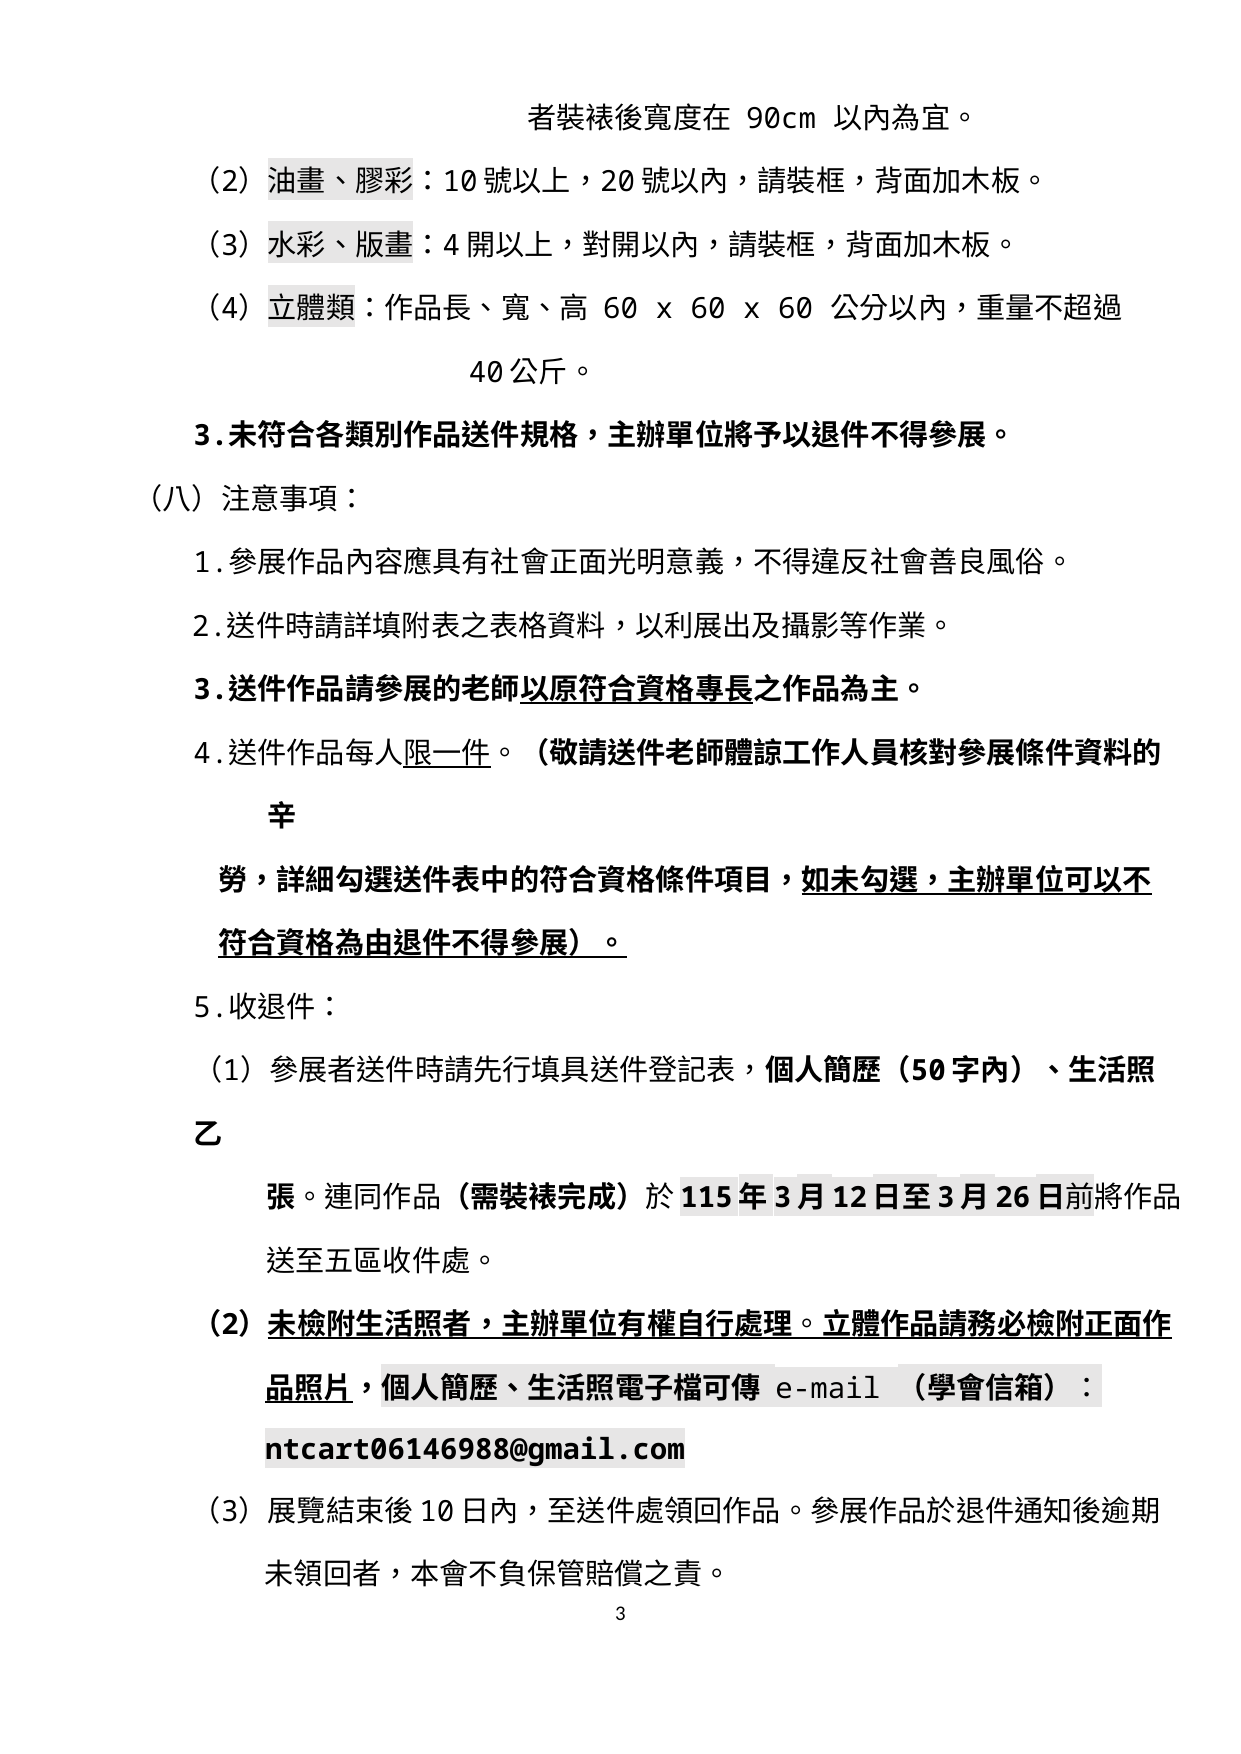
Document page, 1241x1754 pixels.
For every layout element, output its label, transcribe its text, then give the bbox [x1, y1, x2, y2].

text 5.收退件： [193, 983, 1165, 1026]
text 張。連同作品（需裝裱完成）於115年3月12日至3月26日前將作品 [193, 1174, 1182, 1216]
text 3.未符合各類別作品送件規格，主辦單位將予以退件不得參展。 [142, 412, 1165, 454]
text 2.送件時請詳填附表之表格資料，以利展出及攝影等作業。 [75, 602, 1165, 645]
text 勞，詳細勾選送件表中的符合資格條件項目，如未勾選，主辦單位可以不 [218, 856, 1165, 899]
text 符合資格為由退件不得參展）。 [218, 920, 1165, 962]
text （3）展覽結束後10日內，至送件處領回作品。參展作品於退件通知後逾期 [75, 1487, 1165, 1530]
text 3.送件作品請參展的老師以原符合資格專長之作品為主。 [193, 666, 1165, 708]
text 品照片，個人簡歷、生活照電子檔可傳 e-mail （學會信箱）： [75, 1364, 1165, 1407]
text （1）參展者送件時請先行填具送件登記表，個人簡歷（50字內）、生活照乙 [193, 1047, 1165, 1153]
text （2）未檢附生活照者，主辦單位有權自行處理。立體作品請務必檢附正面作 [75, 1301, 1182, 1343]
text 未領回者，本會不負保管賠償之責。 [75, 1551, 1165, 1593]
text 送至五區收件處。 [193, 1237, 1165, 1280]
text 1.參展作品內容應具有社會正面光明意義，不得違反社會善良風俗。 [193, 539, 1165, 581]
text 40公斤。 [75, 348, 1165, 391]
text （3）水彩、版畫：4開以上，對開以內，請裝框，背面加木板。 [75, 221, 1165, 264]
text ntcart06146988@gmail.com [75, 1428, 1165, 1468]
text 4.送件作品每人限一件。（敬請送件老師體諒工作人員核對參展條件資料的辛 [193, 729, 1182, 835]
text 者裝裱後寬度在 90cm 以內為宜。 [75, 94, 1165, 137]
text （2）油畫、膠彩：10號以上，20號以內，請裝框，背面加木板。 [75, 158, 1165, 200]
text （4）立體類：作品長、寬、高 60 x 60 x 60 公分以內，重量不超過 [75, 285, 1165, 327]
text （八）注意事項： [75, 475, 1165, 518]
